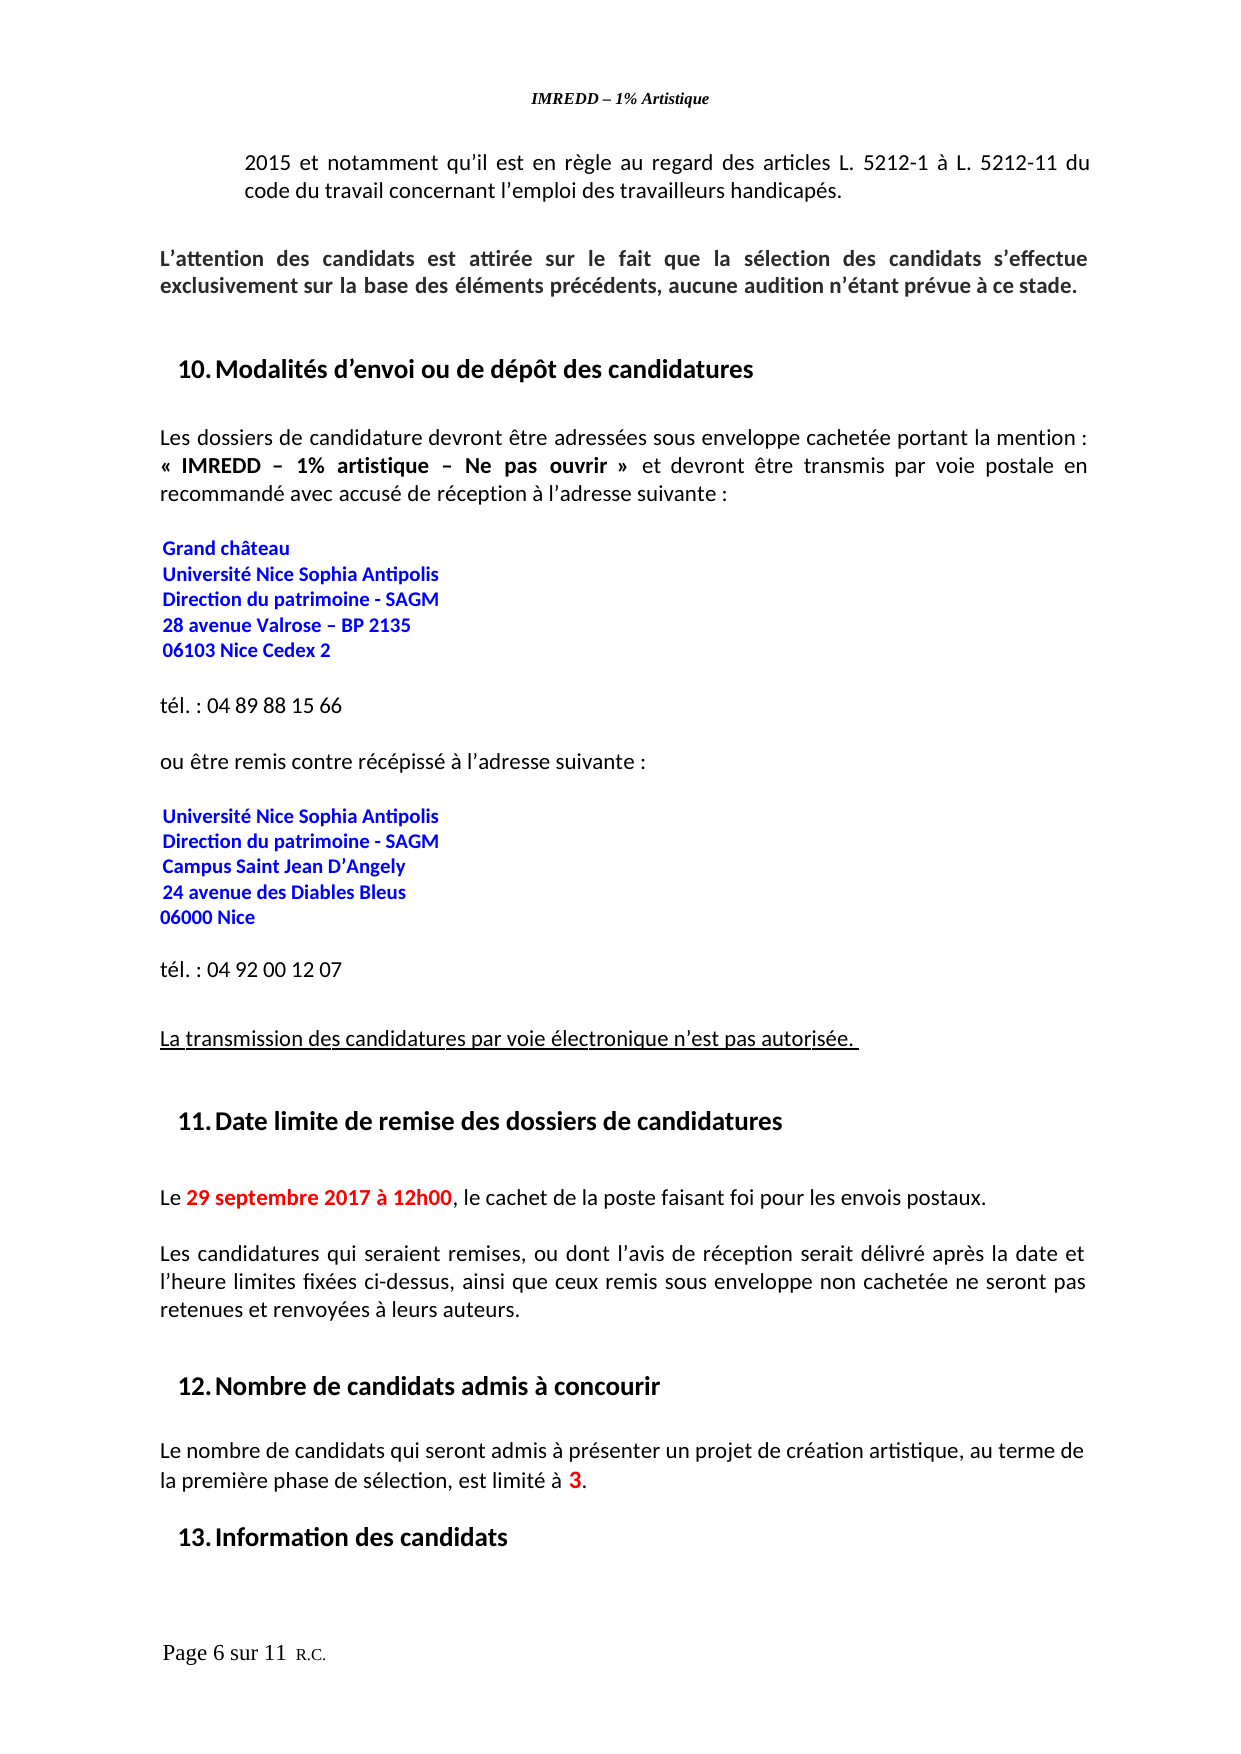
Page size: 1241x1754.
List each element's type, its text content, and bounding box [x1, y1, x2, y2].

text ou être remis contre récépissé à l’adresse suivante : [160, 747, 783, 775]
text 06103 Nice Cedex 2 [162, 637, 1092, 663]
text Université Nice Sophia Antipolis [162, 803, 1092, 828]
text Le nombre de candidats qui seront admis à présenter un projet de création artistique, au terme de la première phase de sélection, est limité à 3. [160, 1437, 1088, 1495]
text tél. : 04 89 88 15 66 [160, 691, 633, 719]
text Le 29 septembre 2017 à 12h00, le cachet de la poste faisant foi pour les envois postaux. [160, 1183, 1088, 1211]
text 28 avenue Valrose – BP 2135 [162, 612, 1092, 637]
text 06000 Nice [160, 904, 633, 930]
text Direction du patrimoine - SAGM [162, 586, 1092, 612]
subtitle Date limite de remise des dossiers de candidatures [177, 1104, 1092, 1137]
subtitle Modalités d’envoi ou de dépôt des candidatures [177, 353, 1092, 386]
text La transmission des candidatures par voie électronique n’est pas autorisée. [160, 1023, 926, 1051]
text Les candidatures qui seraient remises, ou dont l’avis de réception serait délivré après la date et l’heure limites fixées ci-dessus, ainsi que ceux remis sous enveloppe non cachetée ne seront pas retenues et renvoyées à leurs auteurs. [160, 1239, 1088, 1323]
subtitle Nombre de candidats admis à concourir [177, 1369, 1092, 1402]
text Direction du patrimoine - SAGM [162, 828, 1092, 854]
text 24 avenue des Diables Bleus [148, 879, 1092, 904]
text tél. : 04 92 00 12 07 [160, 955, 633, 983]
text Les dossiers de candidature devront être adressées sous enveloppe cachetée portant la mention : « IMREDD – 1% artistique – Ne pas ouvrir » et devront être transmis par voie postale en recommandé avec accusé de réception à l’adresse suivante : [160, 423, 1088, 508]
text L’attention des candidats est attirée sur le fait que la sélection des candidats s’effectue exclusivement sur la base des éléments précédents, aucune audition n’étant prévue à ce stade. [160, 244, 1088, 300]
list 2015 et notamment qu’il est en règle au regard des articles L. 5212-1 à L. 5212-11 du code du travail concernant l’emploi des travailleurs handicapés. [207, 148, 1093, 204]
text Université Nice Sophia Antipolis [162, 561, 1092, 586]
subtitle Information des candidats [177, 1520, 1092, 1553]
text Grand château [162, 536, 1092, 561]
text Campus Saint Jean D’Angely [148, 854, 1092, 879]
